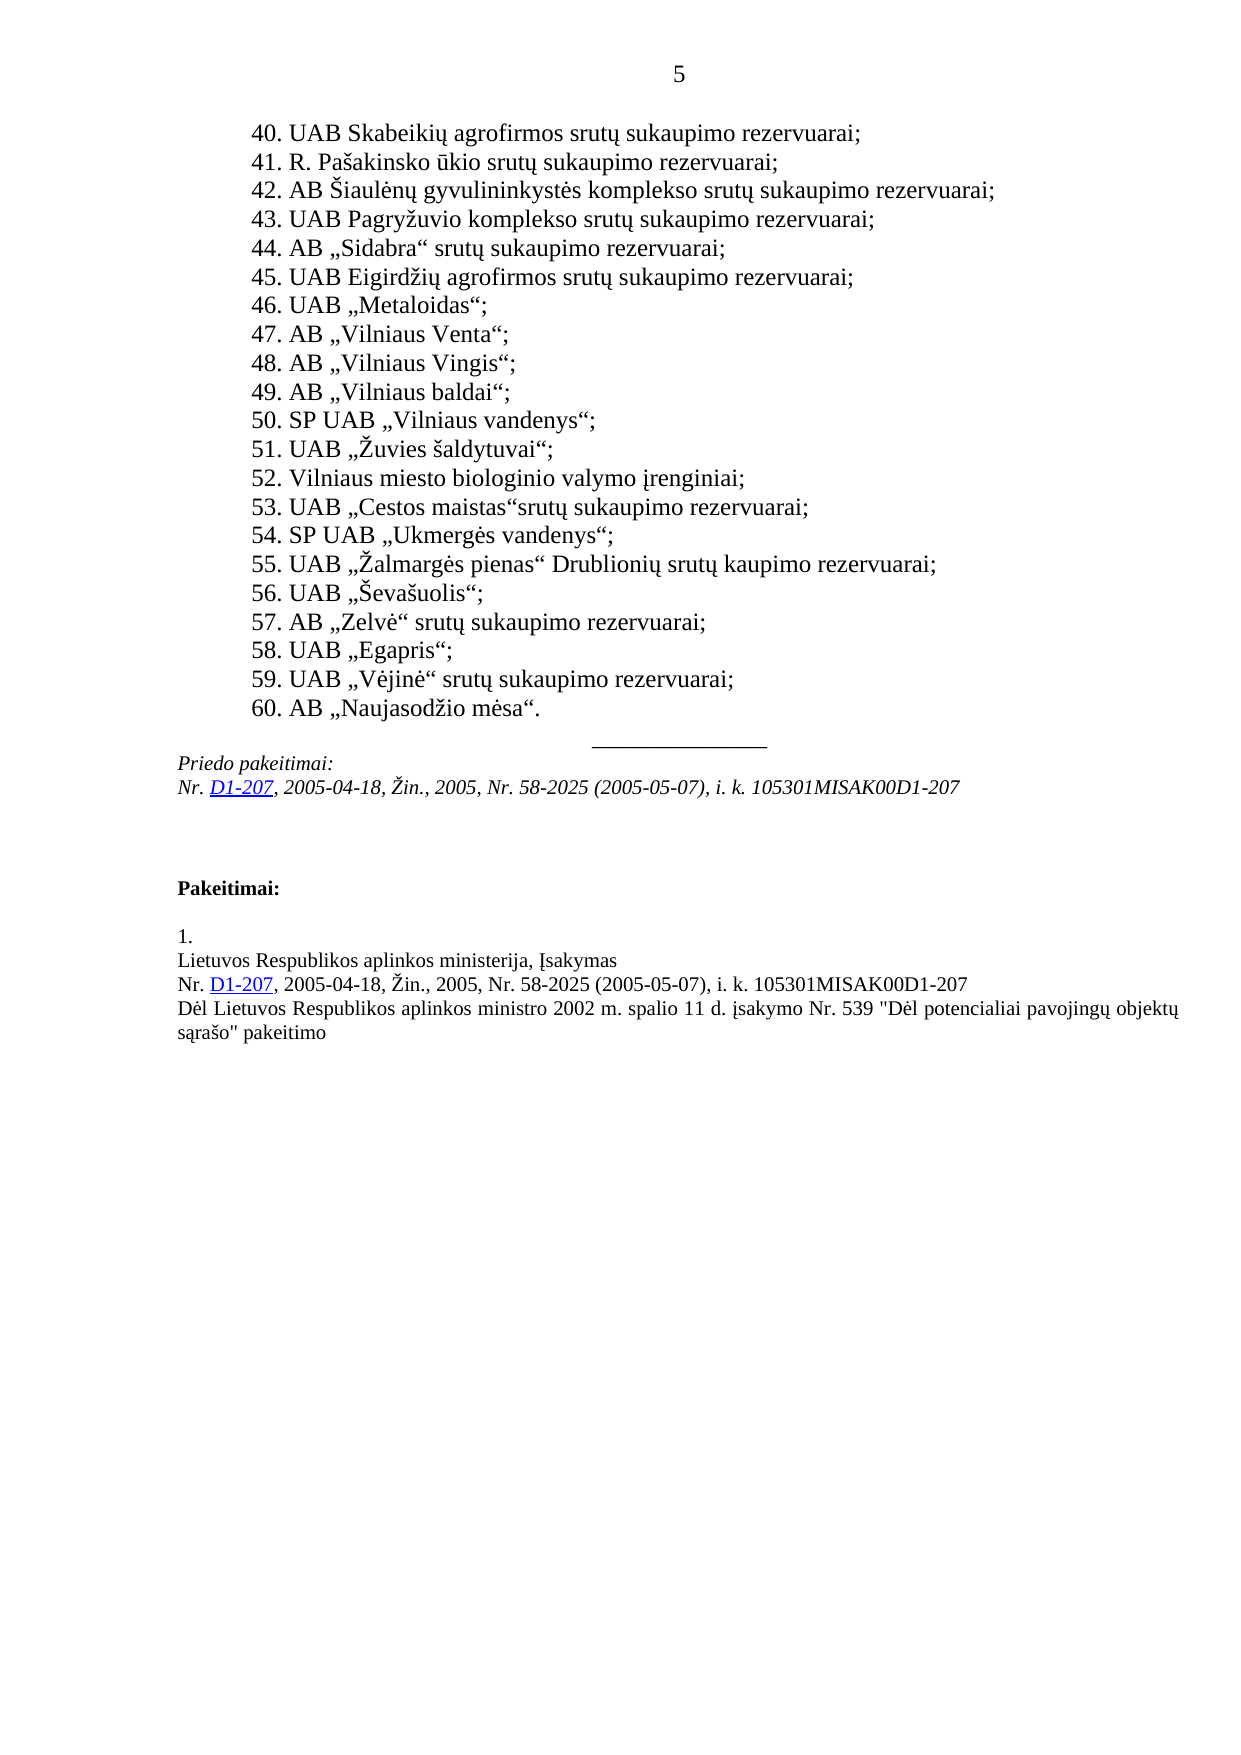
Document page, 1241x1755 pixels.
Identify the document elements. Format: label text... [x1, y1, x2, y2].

text Priedo pakeitimai: [177, 751, 1181, 775]
text 48. AB „Vilniaus Vingis“; [177, 348, 1181, 377]
text ______________ [177, 722, 1181, 751]
text 47. AB „Vilniaus Venta“; [177, 319, 1181, 348]
text 51. UAB „Žuvies šaldytuvai“; [177, 434, 1181, 463]
text Dėl Lietuvos Respublikos aplinkos ministro 2002 m. spalio 11 d. įsakymo Nr. 539 "Dėl potencialiai pavojingų objektų sąrašo" pakeitimo [177, 996, 1181, 1044]
text 55. UAB „Žalmargės pienas“ Drublionių srutų kaupimo rezervuarai; [177, 549, 1181, 578]
text Nr. D1-207, 2005-04-18, Žin., 2005, Nr. 58-2025 (2005-05-07), i. k. 105301MISAK00D1-207 [177, 972, 1181, 996]
text 58. UAB „Egapris“; [177, 636, 1181, 664]
text 50. SP UAB „Vilniaus vandenys“; [177, 406, 1181, 434]
text 57. AB „Zelvė“ srutų sukaupimo rezervuarai; [177, 607, 1181, 636]
text 59. UAB „Vėjinė“ srutų sukaupimo rezervuarai; [177, 664, 1181, 693]
text 46. UAB „Metaloidas“; [177, 291, 1181, 319]
text Nr. D1-207, 2005-04-18, Žin., 2005, Nr. 58-2025 (2005-05-07), i. k. 105301MISAK00D1-207 [177, 775, 1181, 799]
text 56. UAB „Ševašuolis“; [177, 578, 1181, 607]
text 54. SP UAB „Ukmergės vandenys“; [177, 521, 1181, 549]
text 44. AB „Sidabra“ srutų sukaupimo rezervuarai; [177, 233, 1181, 262]
text 53. UAB „Cestos maistas“srutų sukaupimo rezervuarai; [177, 492, 1181, 521]
text 43. UAB Pagryžuvio komplekso srutų sukaupimo rezervuarai; [177, 204, 1181, 233]
text 41. R. Pašakinsko ūkio srutų sukaupimo rezervuarai; [177, 147, 1181, 176]
text 49. AB „Vilniaus baldai“; [177, 377, 1181, 406]
text Pakeitimai: [177, 876, 1181, 900]
text Lietuvos Respublikos aplinkos ministerija, Įsakymas [177, 948, 1181, 972]
text 40. UAB Skabeikių agrofirmos srutų sukaupimo rezervuarai; [177, 118, 1181, 147]
text 45. UAB Eigirdžių agrofirmos srutų sukaupimo rezervuarai; [177, 262, 1181, 291]
text 52. Vilniaus miesto biologinio valymo įrenginiai; [177, 463, 1181, 492]
text 42. AB Šiaulėnų gyvulininkystės komplekso srutų sukaupimo rezervuarai; [177, 176, 1181, 204]
text 60. AB „Naujasodžio mėsa“. [177, 693, 1181, 722]
text 1. [177, 924, 1181, 948]
